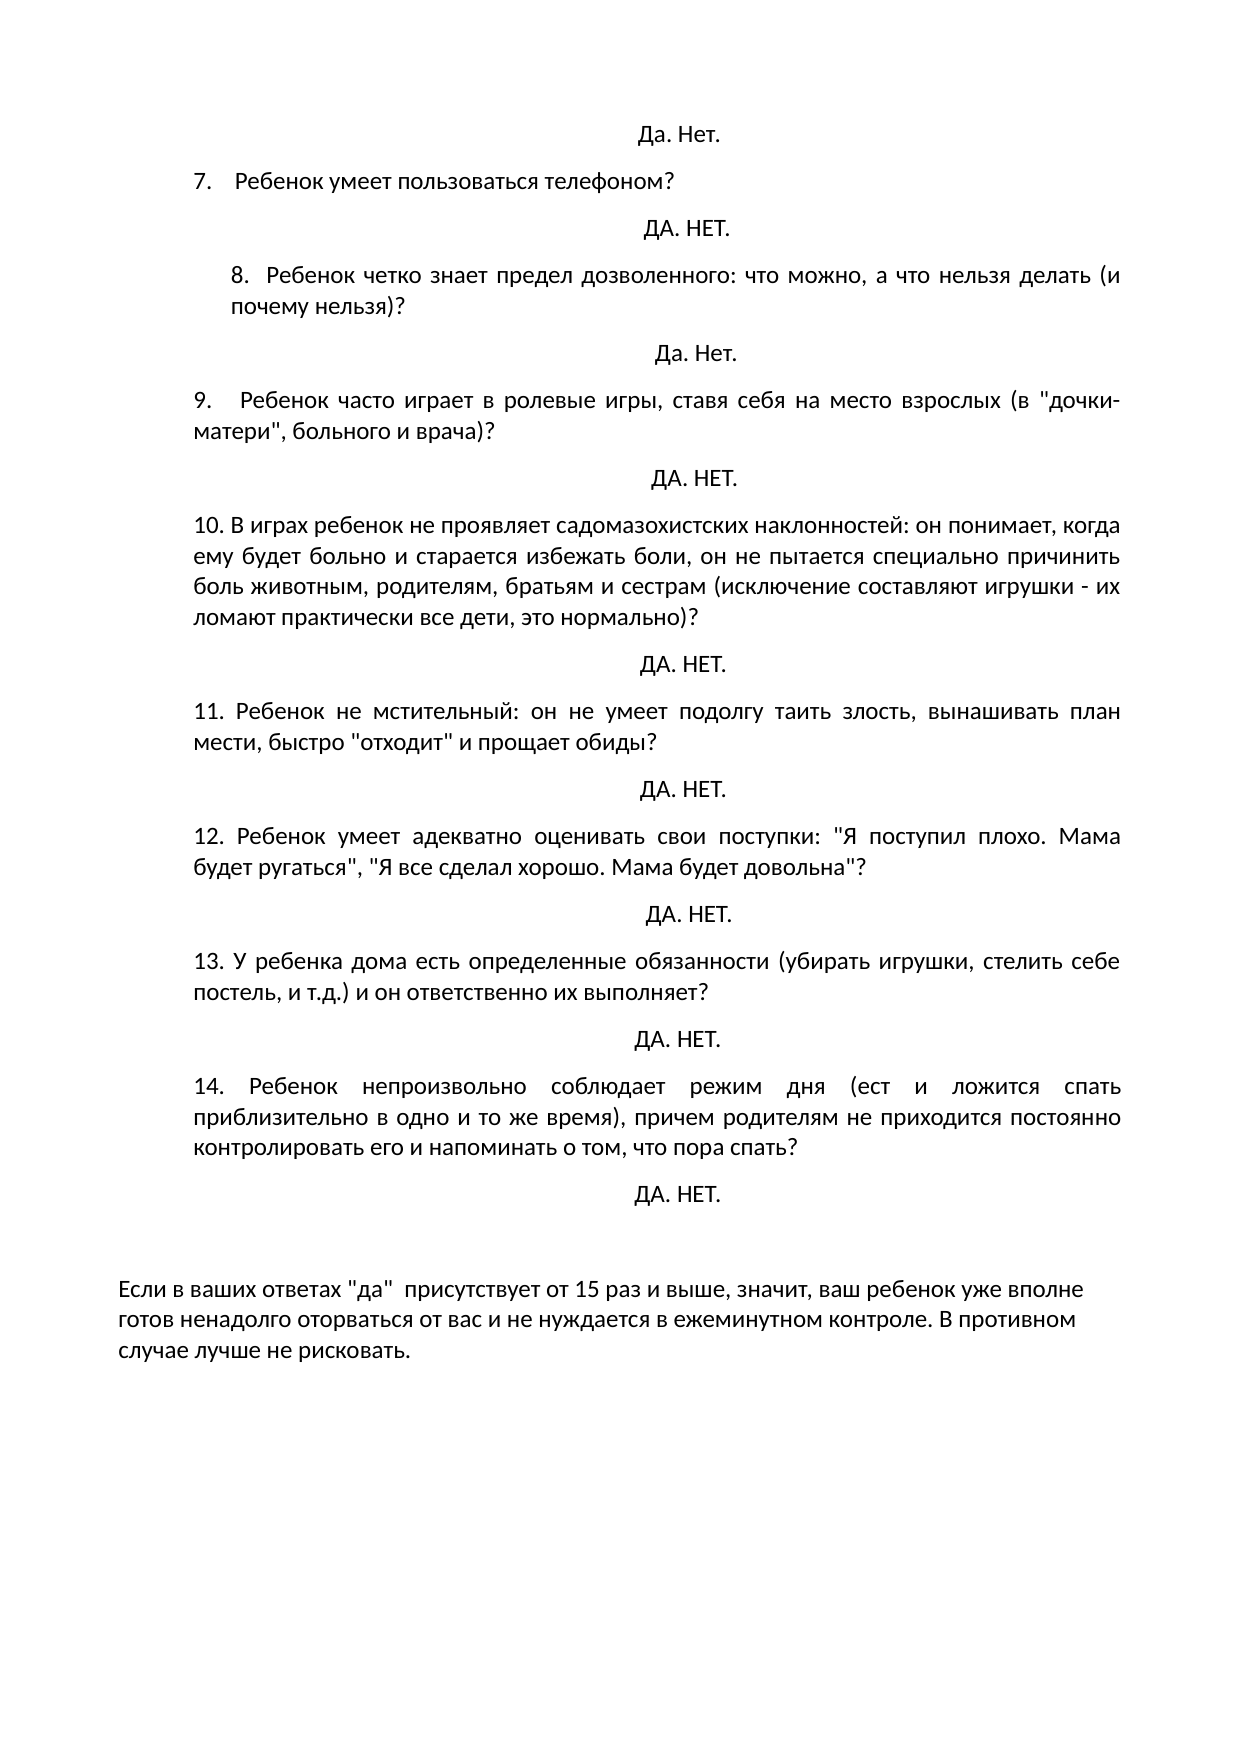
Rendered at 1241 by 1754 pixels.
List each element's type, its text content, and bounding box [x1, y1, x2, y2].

list ДА. НЕТ. [156, 773, 1122, 804]
list 12. Ребенок умеет адекватно оценивать свои поступки: "Я поступил плохо. Мама будет ругаться", "Я все сделал хорошо. Мама будет довольна"? [156, 820, 1122, 881]
list ДА. НЕТ. [156, 462, 1122, 493]
list 7. Ребенок умеет пользоваться телефоном? [156, 165, 1122, 196]
list 9. Ребенок часто играет в ролевые игры, ставя себя на место взрослых (в "дочки-матери", больного и врача)? [156, 384, 1122, 446]
list ДА. НЕТ. [156, 1178, 1122, 1209]
list ДА. НЕТ. [156, 1023, 1122, 1053]
list ДА. НЕТ. [156, 898, 1122, 928]
list ДА. НЕТ. [156, 648, 1122, 679]
list 10. В играх ребенок не проявляет садомазохистских наклонностей: он понимает, когда ему будет больно и старается избежать боли, он не пытается специально причинить боль животным, родителям, братьям и сестрам (исключение составляют игрушки - их ломают практически все дети, это нормально)? [156, 509, 1122, 632]
list Да. Нет. [193, 337, 1122, 368]
list Да. Нет. [193, 118, 1122, 149]
text Если в ваших ответах "да" присутствует от 15 раз и выше, значит, ваш ребенок уже вполне готов ненадолго оторваться от вас и не нуждается в ежеминутном контроле. В противном случае лучше не рисковать. [118, 1273, 1122, 1364]
list 14. Ребенок непроизвольно соблюдает режим дня (ест и ложится спать приблизительно в одно и то же время), причем родителям не приходится постоянно контролировать его и напоминать о том, что пора спать? [156, 1070, 1122, 1162]
list 11. Ребенок не мстительный: он не умеет подолгу таить злость, вынашивать план мести, быстро "отходит" и прощает обиды? [156, 695, 1122, 756]
list ДА. НЕТ. [193, 212, 1122, 243]
list 13. У ребенка дома есть определенные обязанности (убирать игрушки, стелить себе постель, и т.д.) и он ответственно их выполняет? [156, 945, 1122, 1006]
list 8. Ребенок четко знает предел дозволенного: что можно, а что нельзя делать (и почему нельзя)? [193, 260, 1122, 321]
